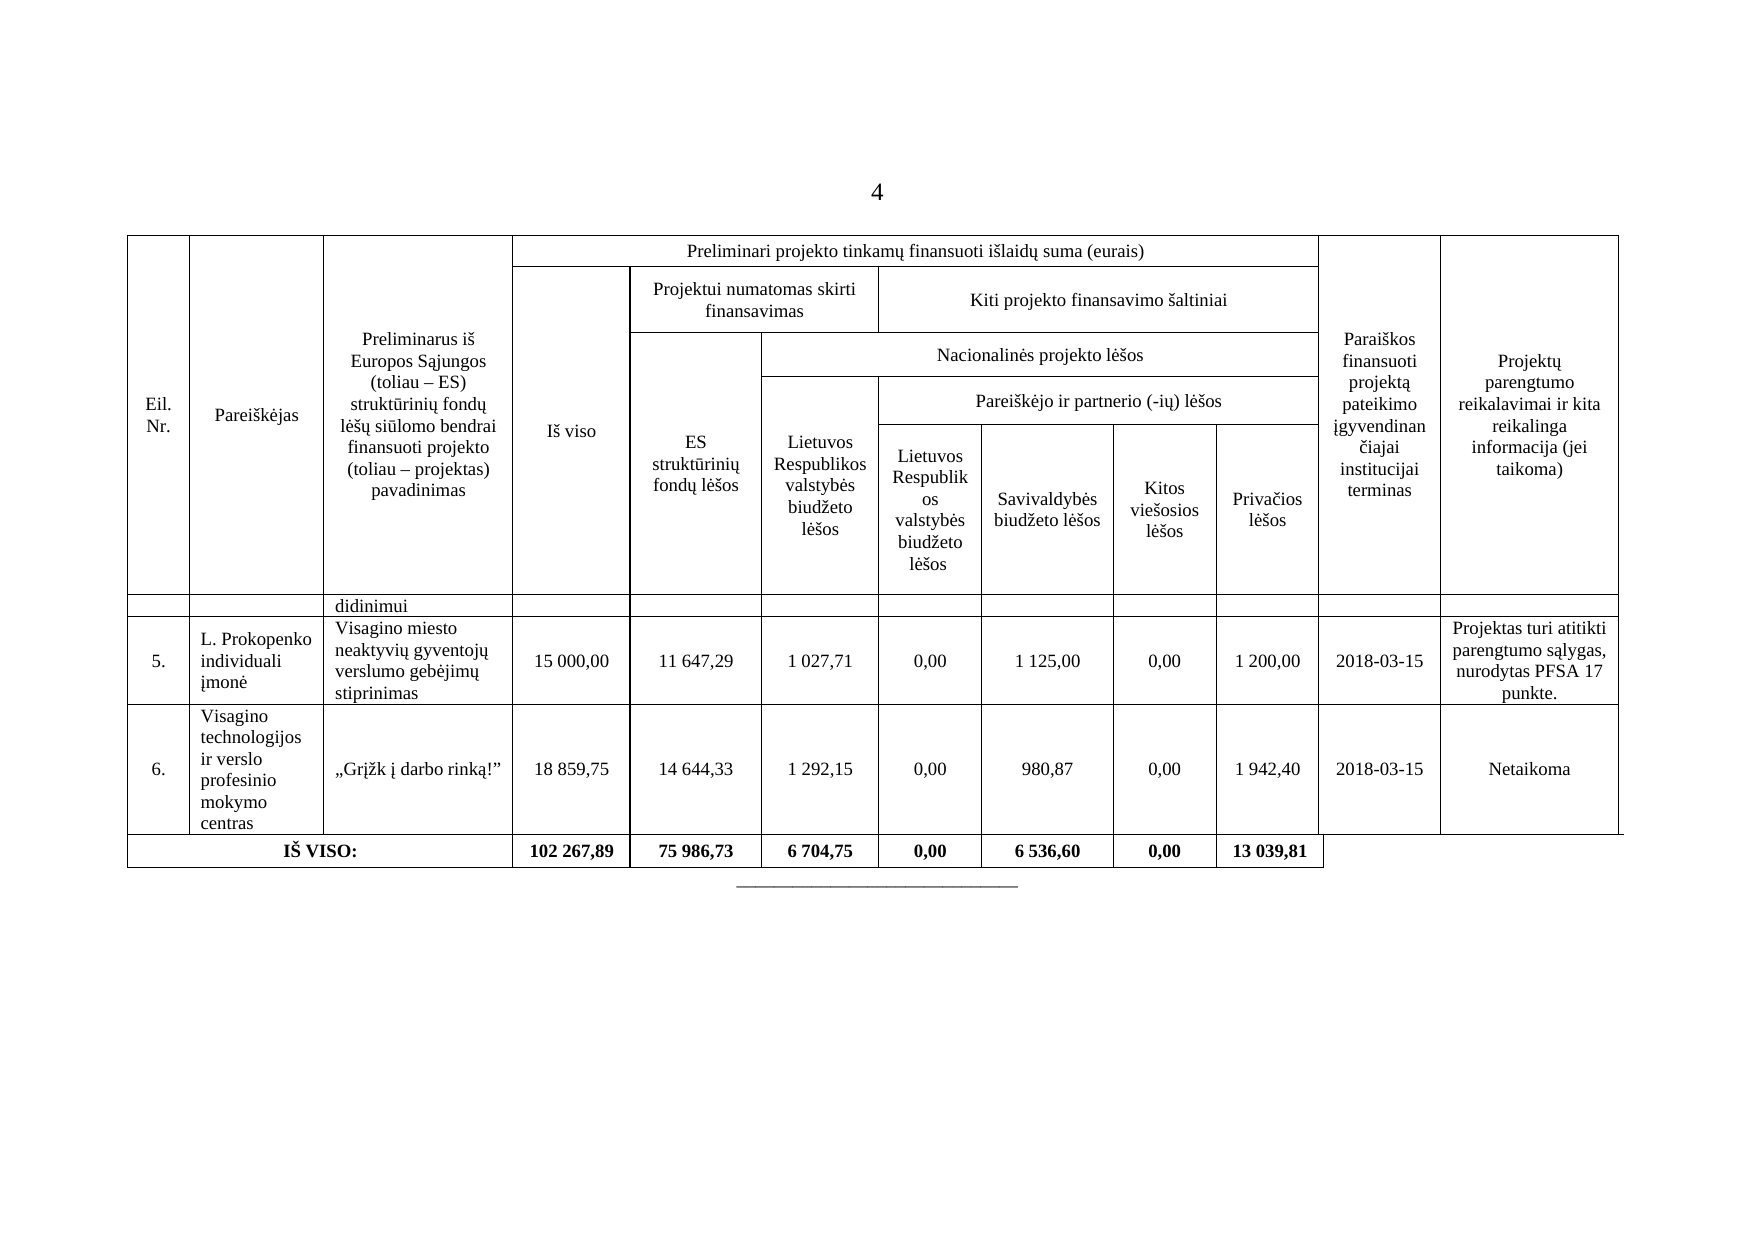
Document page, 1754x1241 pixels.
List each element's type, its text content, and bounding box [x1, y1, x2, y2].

table_cell 0,00 [1114, 617, 1216, 703]
table_cell 6 704,75 [762, 835, 878, 867]
table_cell 0,00 [1114, 835, 1216, 867]
table_cell [631, 595, 761, 616]
table_cell Kiti projekto finansavimo šaltiniai [879, 267, 1318, 332]
table_cell 14 644,33 [631, 705, 761, 834]
table_cell Privačios lėšos [1217, 425, 1318, 593]
table_cell 2018-03-15 [1319, 617, 1440, 703]
table_cell [1445, 835, 1624, 867]
table_header Preliminarus iš Europos Sąjungos (toliau – ES) struktūrinių fondų lėšų siūlomo bendrai finansuoti projekto (toliau – projektas) pavadinimas [324, 236, 512, 593]
table_cell 1 292,15 [762, 705, 878, 834]
table_cell IŠ VISO: [128, 835, 512, 867]
table_cell ES struktūrinių fondų lėšos [631, 333, 761, 593]
table_cell 2018-03-15 [1319, 705, 1440, 834]
table_cell [1619, 594, 1624, 616]
table_cell 13 039,81 [1217, 835, 1323, 867]
table_cell [1619, 266, 1624, 332]
table_cell [762, 595, 878, 616]
table_cell Projektas turi atitikti parengtumo sąlygas, nurodytas PFSA 17 punkte. [1441, 617, 1618, 703]
table_cell 5. [128, 617, 189, 703]
table_cell 1 027,71 [762, 617, 878, 703]
table_cell Projektui numatomas skirti finansavimas [631, 267, 878, 332]
table_cell Lietuvos Respublikos valstybės biudžeto lėšos [762, 377, 878, 593]
table_cell 1 942,40 [1217, 705, 1318, 834]
table_cell Kitos viešosios lėšos [1114, 425, 1216, 593]
table_header [1619, 235, 1624, 266]
table_cell [1619, 376, 1624, 424]
table_cell [1217, 595, 1318, 616]
table_cell 0,00 [879, 617, 981, 703]
text ______________________________ [118, 868, 1636, 889]
table_cell [190, 595, 323, 616]
table_cell [1441, 595, 1618, 616]
table_cell [879, 595, 981, 616]
table_cell Pareiškėjo ir partnerio (-ių) lėšos [879, 377, 1318, 424]
table_cell 6 536,60 [982, 835, 1113, 867]
table_cell 0,00 [879, 835, 981, 867]
table_cell [128, 595, 189, 616]
table_cell 0,00 [879, 705, 981, 834]
table_header Pareiškėjas [190, 236, 323, 593]
table_cell 15 000,00 [513, 617, 629, 703]
table_cell [1619, 616, 1624, 703]
table_cell Visagino miesto neaktyvių gyventojų verslumo gebėjimų stiprinimas [324, 617, 512, 703]
table_cell [1319, 595, 1440, 616]
table_cell Nacionalinės projekto lėšos [762, 333, 1318, 376]
table_cell 11 647,29 [631, 617, 761, 703]
table_header Preliminari projekto tinkamų finansuoti išlaidų suma (eurais) [513, 236, 1318, 266]
table_cell 75 986,73 [631, 835, 761, 867]
table_cell „Grįžk į darbo rinką!” [324, 705, 512, 834]
table_cell [1619, 332, 1624, 376]
table_cell [1324, 835, 1445, 867]
table_cell [513, 595, 629, 616]
table_cell Iš viso [513, 267, 629, 593]
table_header Paraiškos finansuoti projektą pateikimo įgyvendinančiajai institucijai terminas [1319, 236, 1440, 593]
table_cell [982, 595, 1113, 616]
table_cell 102 267,89 [513, 835, 629, 867]
table_cell 0,00 [1114, 705, 1216, 834]
table_header Eil. Nr. [128, 236, 189, 593]
table_cell 1 125,00 [982, 617, 1113, 703]
table_cell Savivaldybės biudžeto lėšos [982, 425, 1113, 593]
table_header Projektų parengtumo reikalavimai ir kita reikalinga informacija (jei taikoma) [1441, 236, 1618, 593]
table_cell L. Prokopenko individuali įmonė [190, 617, 323, 703]
table_cell Lietuvos Respublikos valstybės biudžeto lėšos [879, 425, 981, 593]
table_cell Visagino technologijos ir verslo profesinio mokymo centras [190, 705, 323, 834]
table_cell 1 200,00 [1217, 617, 1318, 703]
table_cell [1114, 595, 1216, 616]
table_cell 980,87 [982, 705, 1113, 834]
table_cell [1619, 424, 1624, 593]
table_cell didinimui [324, 595, 512, 616]
table_cell 18 859,75 [513, 705, 629, 834]
table_cell 6. [128, 705, 189, 834]
table_cell Netaikoma [1441, 705, 1618, 834]
table_cell [1619, 704, 1624, 834]
